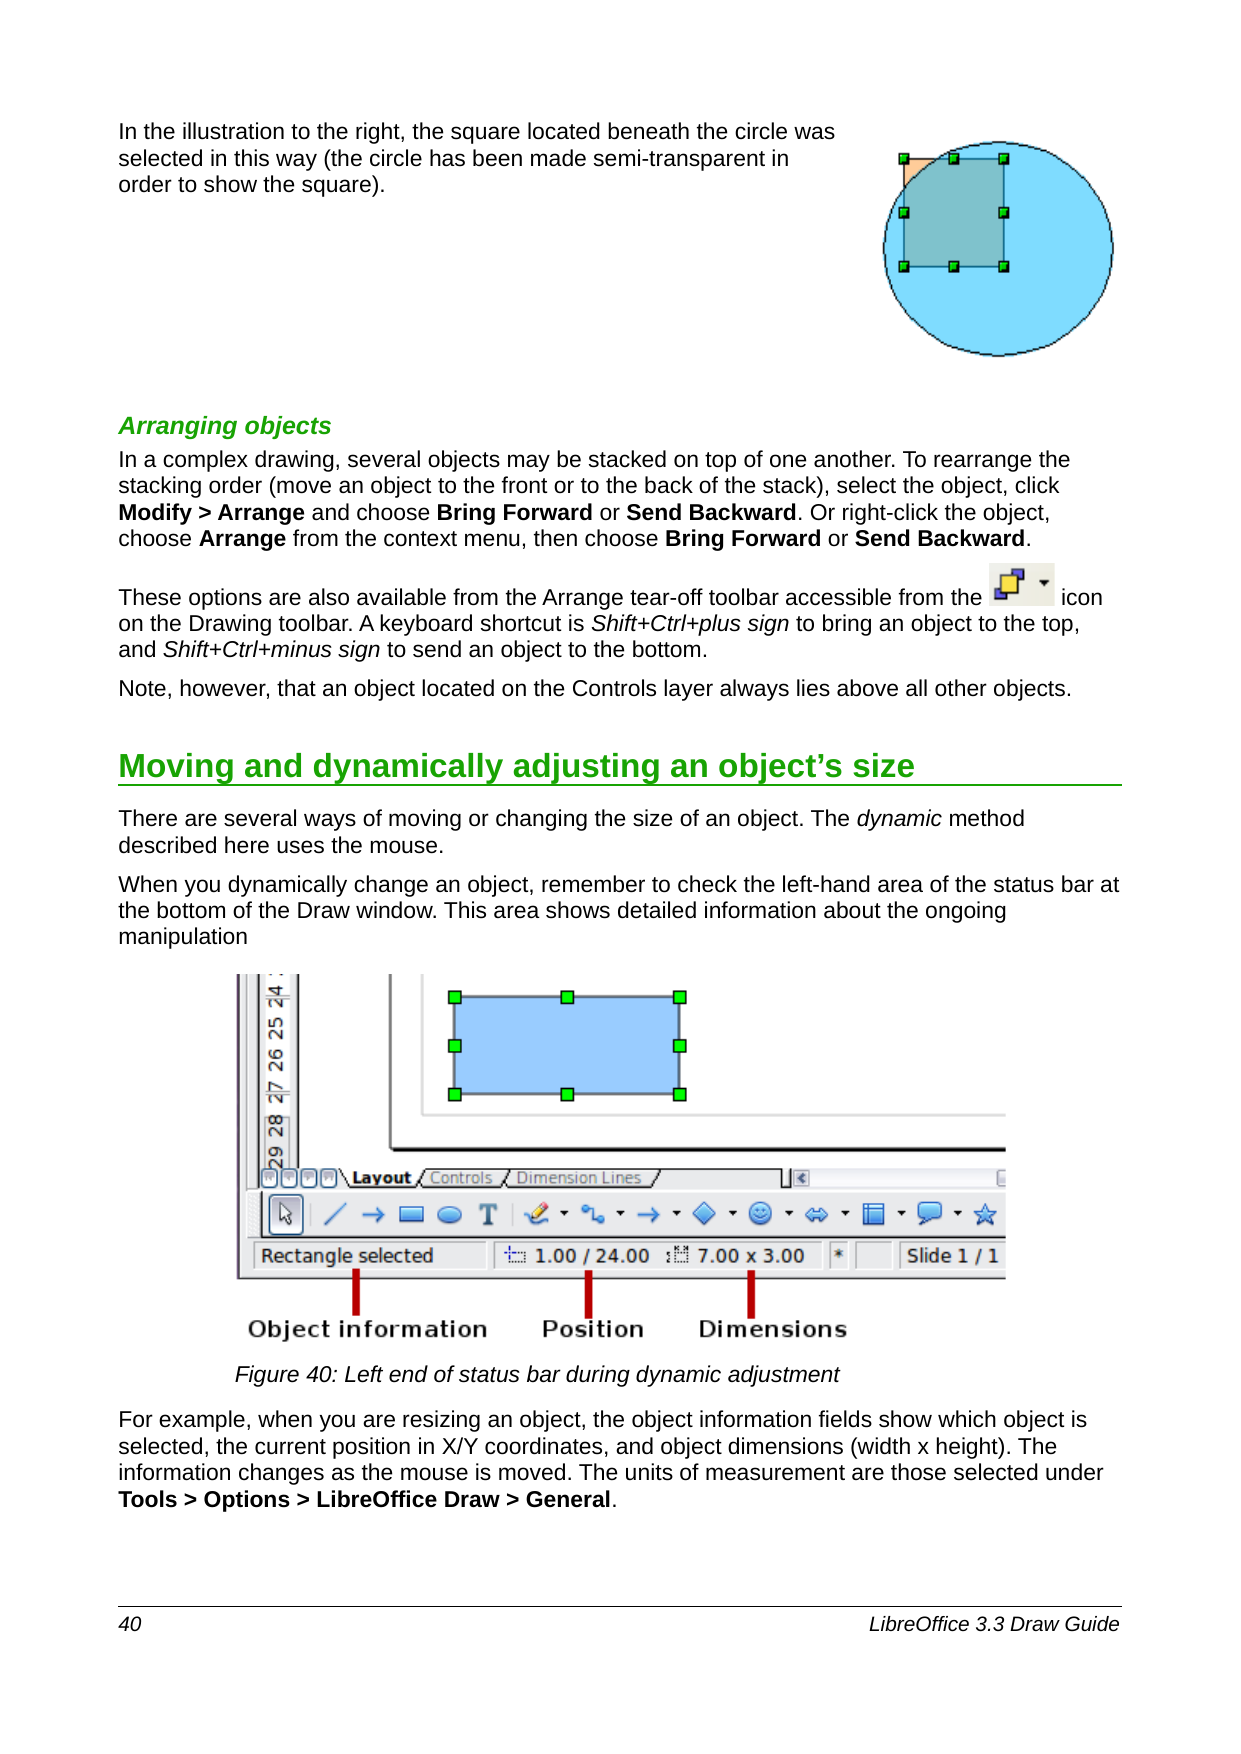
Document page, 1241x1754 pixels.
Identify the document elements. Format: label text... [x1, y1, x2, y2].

picture [989, 563, 1055, 606]
text Figure 40: Left end of status bar during dynamic adjustment [234, 1361, 1006, 1387]
subtitle Arranging objects [118, 411, 1122, 439]
text When you dynamically change an object, remember to check the left-hand area of the status bar at the bottom of the Draw window. This area shows detailed information about the ongoing manipulation [118, 871, 1122, 949]
picture [234, 974, 1006, 1354]
table_header [840, 118, 1122, 386]
picture [852, 118, 1123, 374]
subtitle Moving and dynamically adjusting an object’s size [118, 746, 1122, 784]
text In a complex drawing, several objects may be stacked on top of one another. To rearrange the stacking order (move an object to the front or to the back of the stack), select the object, click Modify > Arrange and choose Bring Forward or Send Backward. Or right-click the object, choose Arrange from the context menu, then choose Bring Forward or Send Backward. [118, 446, 1122, 551]
table_header In the illustration to the right, the square located beneath the circle was selected in this way (the circle has been made semi-transparent in order to show the square). [118, 118, 840, 386]
text For example, when you are resizing an object, the object information fields show which object is selected, the current position in X/Y coordinates, and object dimensions (width x height). The information changes as the mouse is moved. The units of measurement are those selected under Tools > Options > LibreOffice Draw > General. [118, 1406, 1122, 1512]
text There are several ways of moving or changing the size of an object. The dynamic method described here uses the mouse. [118, 805, 1122, 858]
text These options are also available from the Arrange tear-off toolbar accessible from the icon on the Drawing toolbar. A keyboard shortcut is Shift+Ctrl+plus sign to bring an object to the top, and Shift+Ctrl+minus sign to send an object to the bottom. [118, 564, 1122, 663]
text Note, however, that an object located on the Controls layer always lies above all other objects. [118, 675, 1122, 702]
